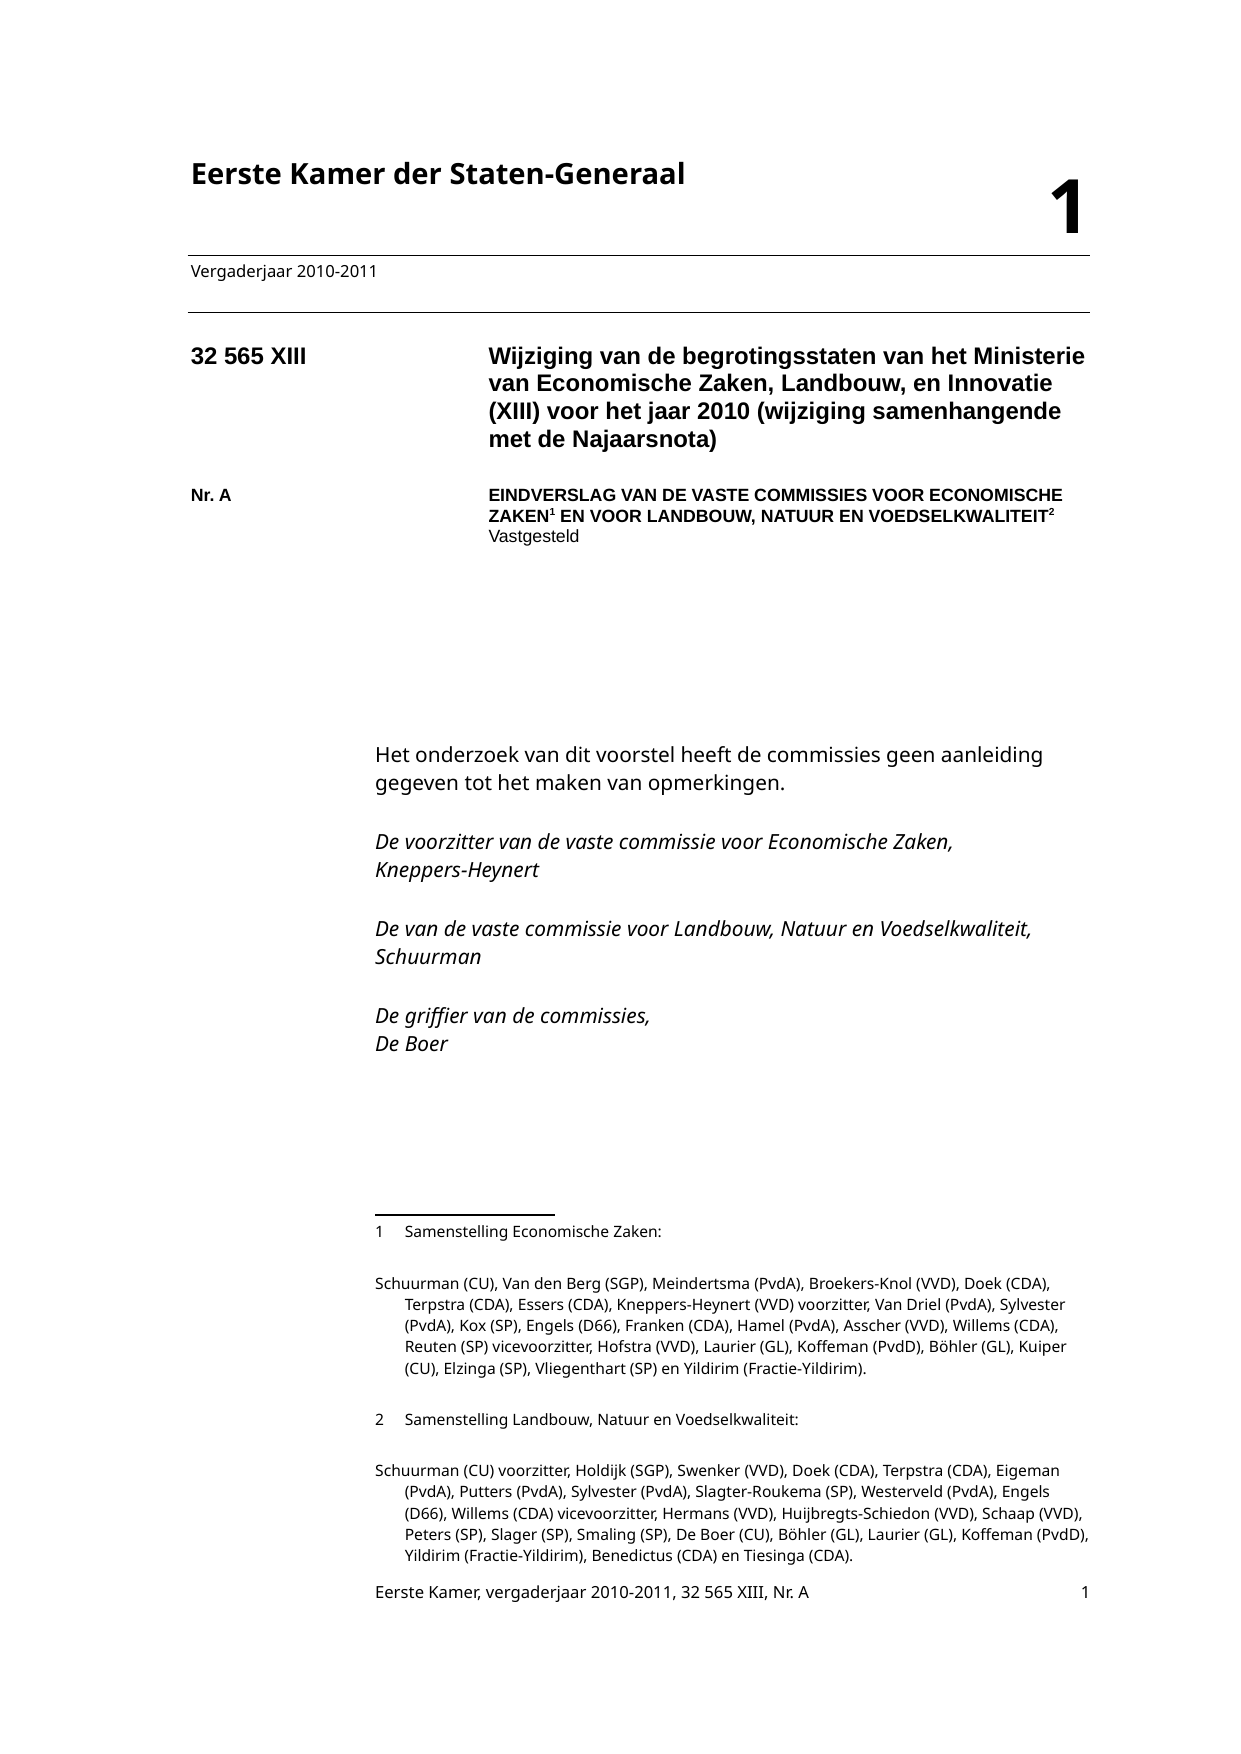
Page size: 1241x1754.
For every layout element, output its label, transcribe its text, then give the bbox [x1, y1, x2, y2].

table_header Eerste Kamer der Staten-Generaal [188, 150, 909, 255]
text De griffier van de commissies, [375, 1001, 1090, 1029]
text Kneppers-Heynert [375, 855, 1090, 884]
table_cell [485, 313, 1090, 339]
text De voorzitter van de vaste commissie voor Economische Zaken, [375, 827, 1090, 855]
table_cell Nr. A [188, 482, 485, 622]
text Schuurman [375, 942, 1090, 971]
table_cell [188, 313, 485, 339]
text De van de vaste commissie voor Landbouw, Natuur en Voedselkwaliteit, [375, 914, 1090, 942]
text De Boer [375, 1029, 1090, 1058]
table_cell 32 565 XIII [188, 339, 485, 482]
text Het onderzoek van dit voorstel heeft de commissies geen aanleiding gegeven tot het maken van opmerkingen. [375, 740, 1090, 797]
table_cell Vergaderjaar 2010-2011 [188, 256, 485, 312]
table_header 1 [910, 150, 1090, 255]
table_cell EINDVERSLAG VAN DE VASTE COMMISSIES VOOR ECONOMISCHE ZAKEN EN VOOR LANDBOUW, NATUUR EN VOEDSELKWALITEIT Vastgesteld [485, 482, 1090, 622]
table_cell [485, 256, 1090, 312]
table_cell Wijziging van de begrotingsstaten van het Ministerie van Economische Zaken, Landbouw, en Innovatie (XIII) voor het jaar 2010 (wijziging samenhangende met de Najaarsnota) [485, 339, 1090, 482]
